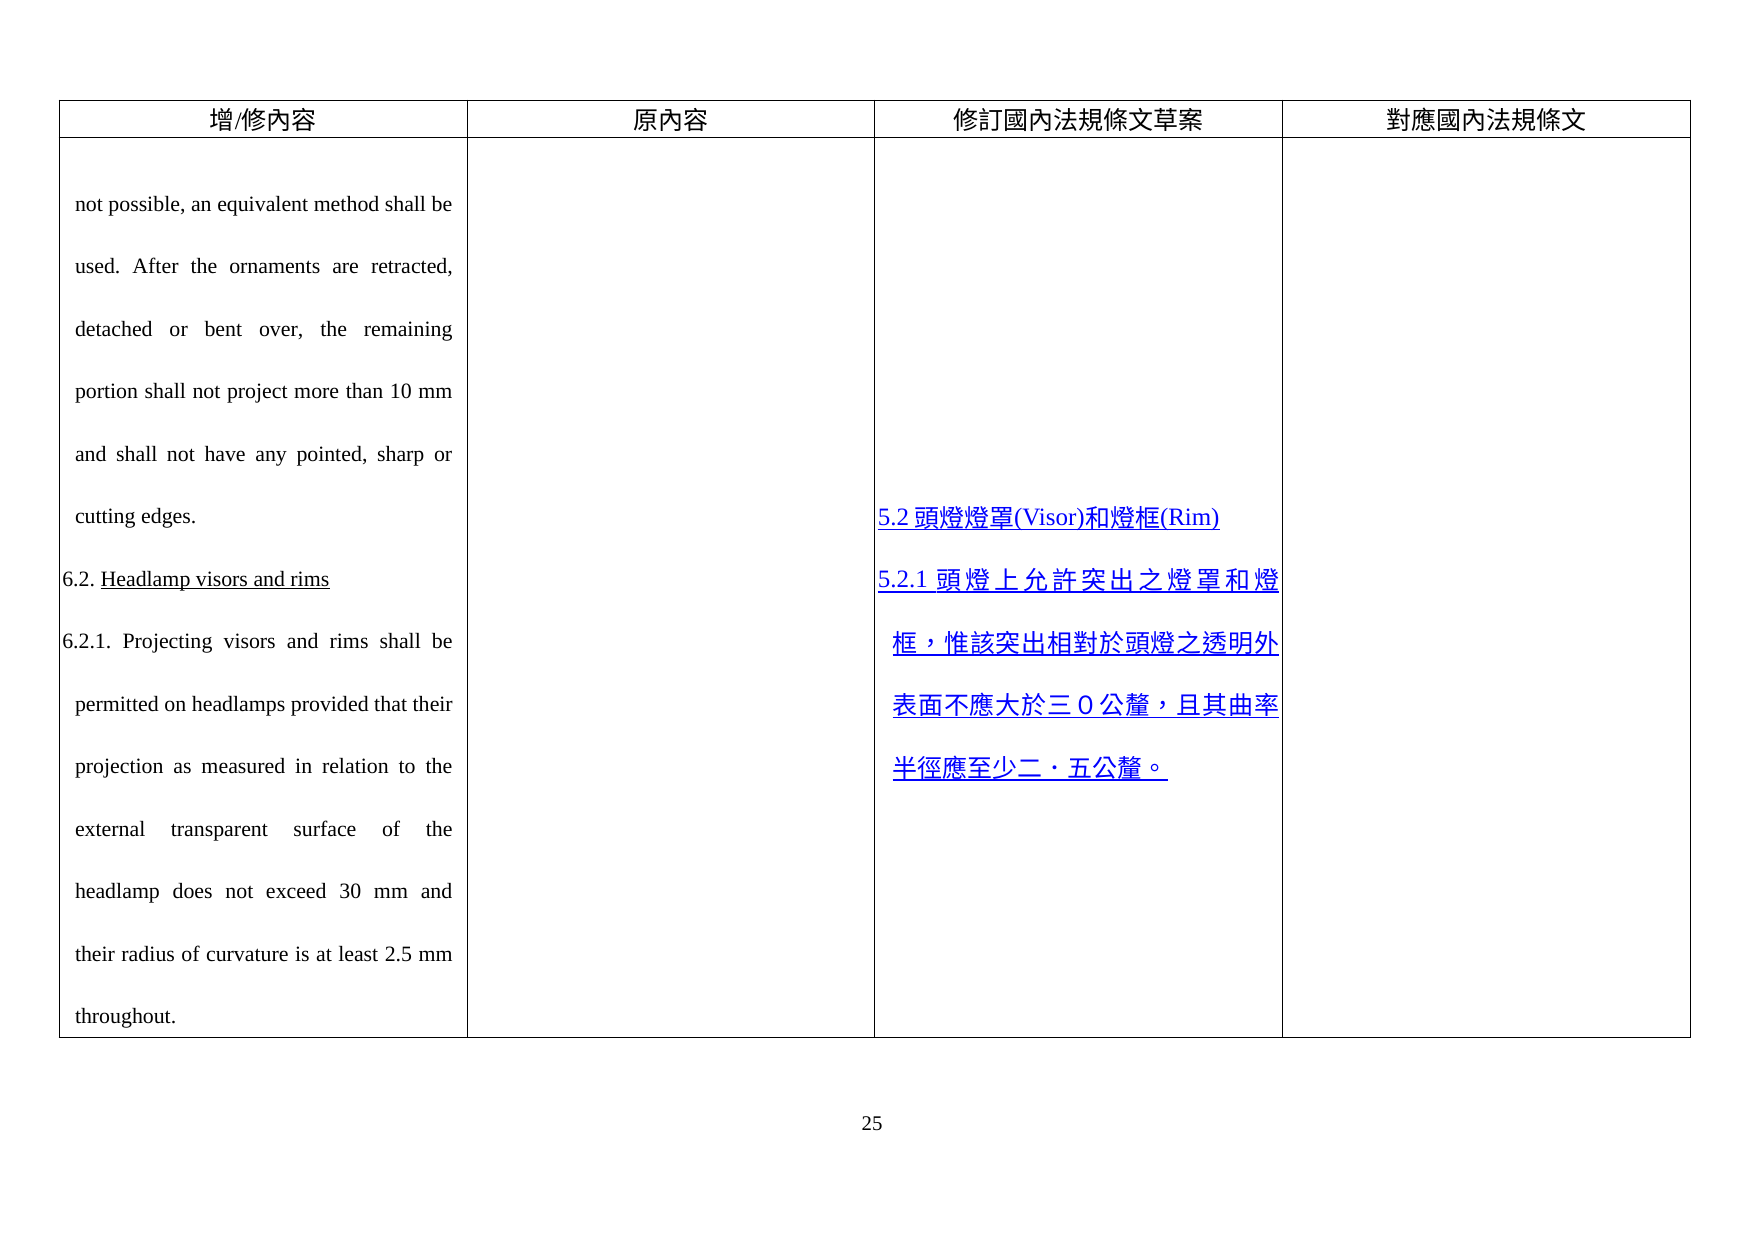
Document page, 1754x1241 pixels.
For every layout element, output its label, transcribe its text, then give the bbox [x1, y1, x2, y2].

table_header 原內容 [468, 101, 874, 137]
table_header 對應國內法規條文 [1283, 101, 1690, 137]
table_cell [468, 138, 874, 1037]
table_cell 5.2頭燈燈罩(Visor)和燈框(Rim) 5.2.1頭燈上允許突出之燈罩和燈框，惟該突出相對於頭燈之透明外表面不應大於三０公釐，且其曲率半徑應至少二．五公釐。 [875, 138, 1282, 1037]
table_cell not possible, an equivalent method shall be used. After the ornaments are retracted, detached or bent over, the remaining portion shall not project more than 10 mm and shall not have any pointed, sharp or cutting edges. 6.2. Headlamp visors and rims 6.2.1. Projecting visors and rims shall be permitted on headlamps provided that their projection as measured in relation to the external transparent surface of the headlamp does not exceed 30 mm and their radius of curvature is at least 2.5 mm throughout. [60, 138, 467, 1037]
table_cell [1283, 138, 1690, 1037]
table_header 修訂國內法規條文草案 [875, 101, 1282, 137]
table_header 增/修內容 [60, 101, 467, 137]
